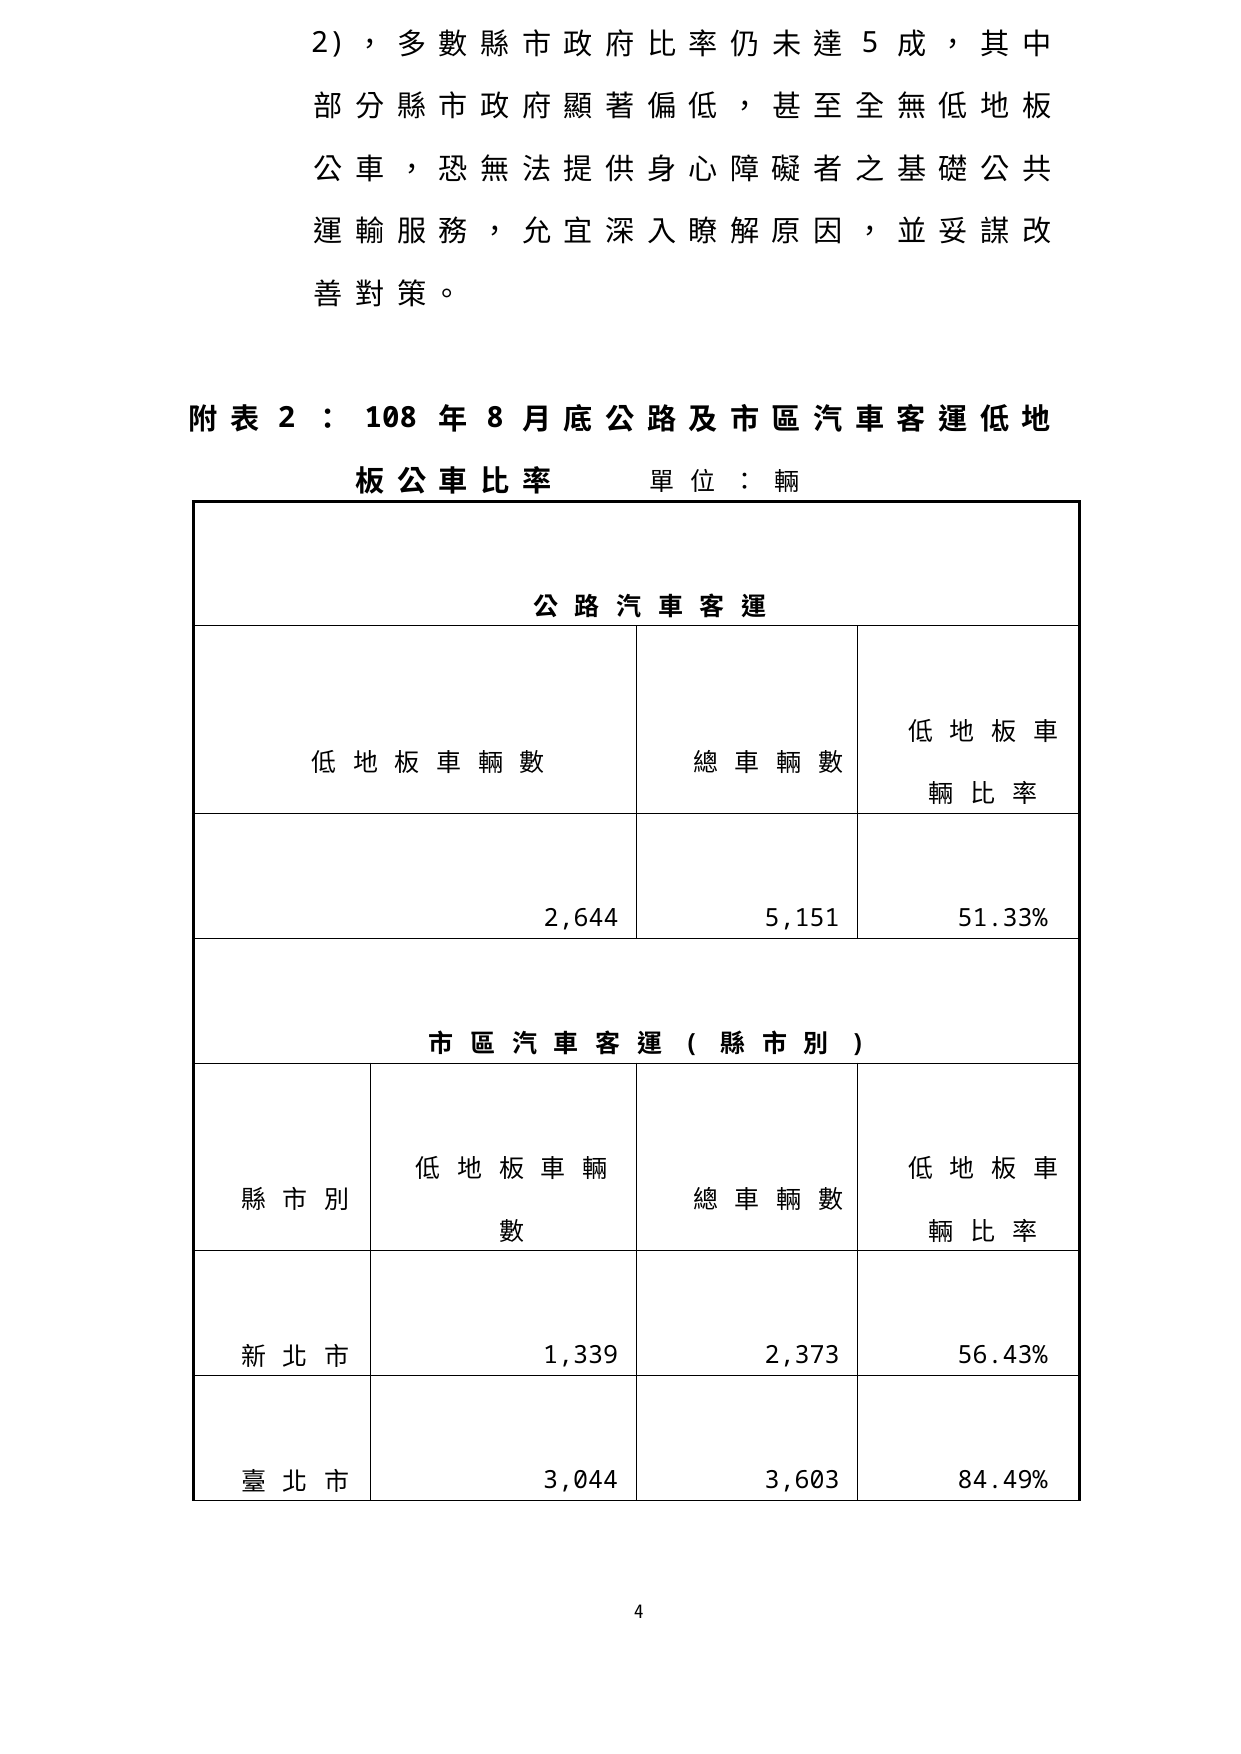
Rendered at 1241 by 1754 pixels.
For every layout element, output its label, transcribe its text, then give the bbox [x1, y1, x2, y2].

table_cell 低地板車輛比率 [858, 1064, 1078, 1250]
table_cell 2,644 [195, 814, 636, 937]
text 附表2：108年8月底公路及市區汽車客運低地板公車比率 單位：輛 [182, 375, 1057, 500]
table_header 公路汽車客運 [195, 503, 1078, 625]
text 2)，多數縣市政府比率仍未達5成，其中部分縣市政府顯著偏低，甚至全無低地板公車，恐無法提供身心障礙者之基礎公共運輸服務，允宜深入瞭解原因，並妥謀改善對策。 [271, 0, 1057, 312]
table_cell 5,151 [637, 814, 857, 937]
table_cell 縣市別 [195, 1064, 370, 1250]
table_cell 56.43% [858, 1251, 1078, 1375]
table_cell 3,603 [637, 1376, 857, 1500]
table_cell 新北市 [195, 1251, 370, 1375]
table_cell 總車輛數 [637, 1064, 857, 1250]
table_cell 3,044 [371, 1376, 636, 1500]
table_cell 總車輛數 [637, 626, 857, 812]
table_cell 2,373 [637, 1251, 857, 1375]
table_cell 市區汽車客運(縣市別) [195, 939, 1078, 1062]
table_cell 84.49% [858, 1376, 1078, 1500]
table_cell 低地板車輛數 [371, 1064, 636, 1250]
table_cell 1,339 [371, 1251, 636, 1375]
table_cell 低地板車輛比率 [858, 626, 1078, 812]
table_cell 51.33% [858, 814, 1078, 937]
table_cell 臺北市 [195, 1376, 370, 1500]
table_cell 低地板車輛數 [195, 626, 636, 812]
